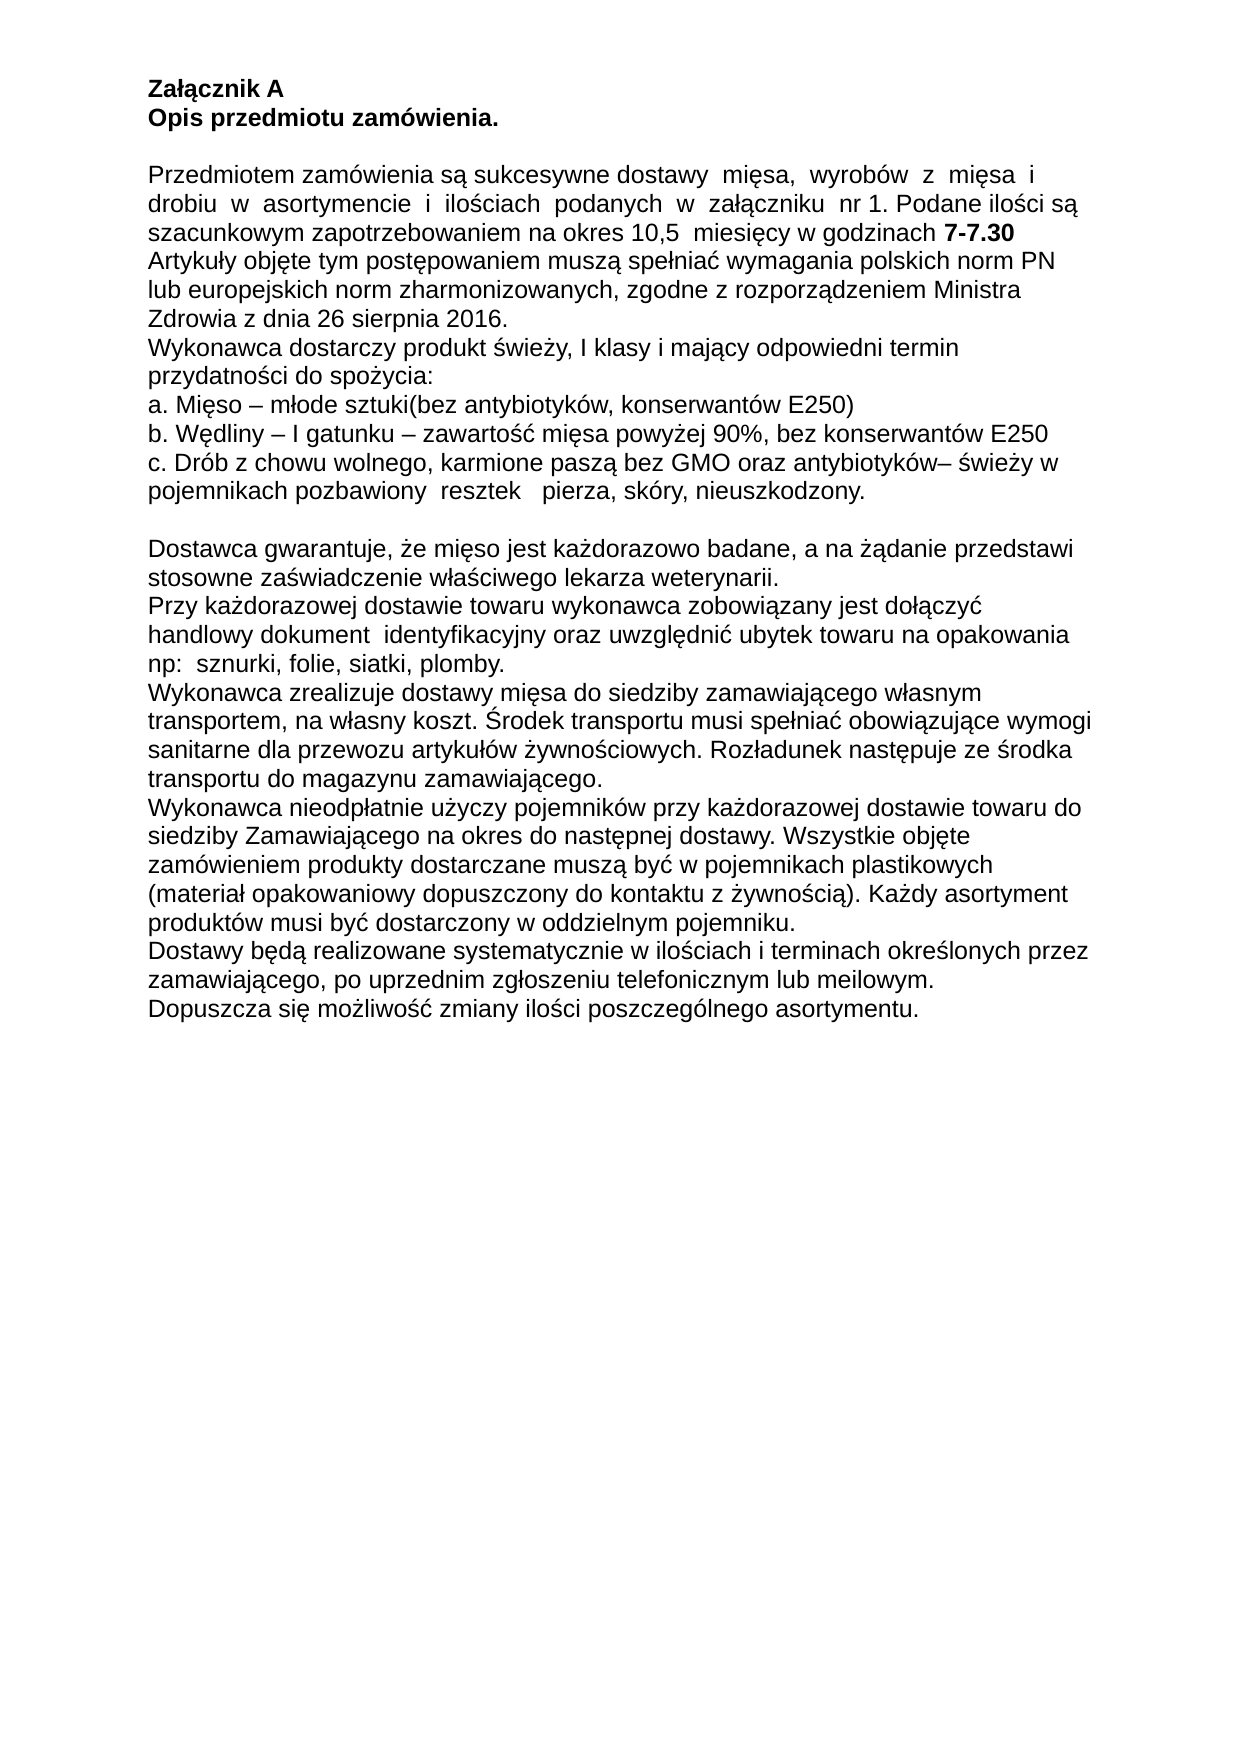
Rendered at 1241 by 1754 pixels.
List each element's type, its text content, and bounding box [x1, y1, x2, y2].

text Opis przedmiotu zamówienia. [148, 102, 1093, 131]
text Przedmiotem zamówienia są sukcesywne dostawy mięsa, wyrobów z mięsa i drobiu w asortymencie i ilościach podanych w załączniku nr 1. Podane ilości są szacunkowym zapotrzebowaniem na okres 10,5 miesięcy w godzinach 7-7.30 [148, 160, 1093, 246]
text Wykonawca zrealizuje dostawy mięsa do siedziby zamawiającego własnym transportem, na własny koszt. Środek transportu musi spełniać obowiązujące wymogi sanitarne dla przewozu artykułów żywnościowych. Rozładunek następuje ze środka transportu do magazynu zamawiającego. [148, 677, 1093, 792]
text Dostawca gwarantuje, że mięso jest każdorazowo badane, a na żądanie przedstawi stosowne zaświadczenie właściwego lekarza weterynarii. [148, 534, 1093, 591]
text a. Mięso – młode sztuki(bez antybiotyków, konserwantów E250) [148, 390, 1093, 419]
text c. Drób z chowu wolnego, karmione paszą bez GMO oraz antybiotyków– świeży w pojemnikach pozbawiony resztek pierza, skóry, nieuszkodzony. [148, 447, 1093, 505]
text Dopuszcza się możliwość zmiany ilości poszczególnego asortymentu. [148, 994, 1093, 1022]
text b. Wędliny – I gatunku – zawartość mięsa powyżej 90%, bez konserwantów E250 [148, 419, 1093, 447]
text Dostawy będą realizowane systematycznie w ilościach i terminach określonych przez zamawiającego, po uprzednim zgłoszeniu telefonicznym lub meilowym. [148, 936, 1093, 994]
text Artykuły objęte tym postępowaniem muszą spełniać wymagania polskich norm PN lub europejskich norm zharmonizowanych, zgodne z rozporządzeniem Ministra Zdrowia z dnia 26 sierpnia 2016. [148, 246, 1093, 332]
text Wykonawca dostarczy produkt świeży, I klasy i mający odpowiedni termin przydatności do spożycia: [148, 332, 1093, 390]
text Wykonawca nieodpłatnie użyczy pojemników przy każdorazowej dostawie towaru do siedziby Zamawiającego na okres do następnej dostawy. Wszystkie objęte zamówieniem produkty dostarczane muszą być w pojemnikach plastikowych (materiał opakowaniowy dopuszczony do kontaktu z żywnością). Każdy asortyment produktów musi być dostarczony w oddzielnym pojemniku. [148, 792, 1093, 936]
text Załącznik A [148, 74, 1093, 102]
text Przy każdorazowej dostawie towaru wykonawca zobowiązany jest dołączyć handlowy dokument identyfikacyjny oraz uwzględnić ubytek towaru na opakowania np: sznurki, folie, siatki, plomby. [148, 591, 1093, 677]
